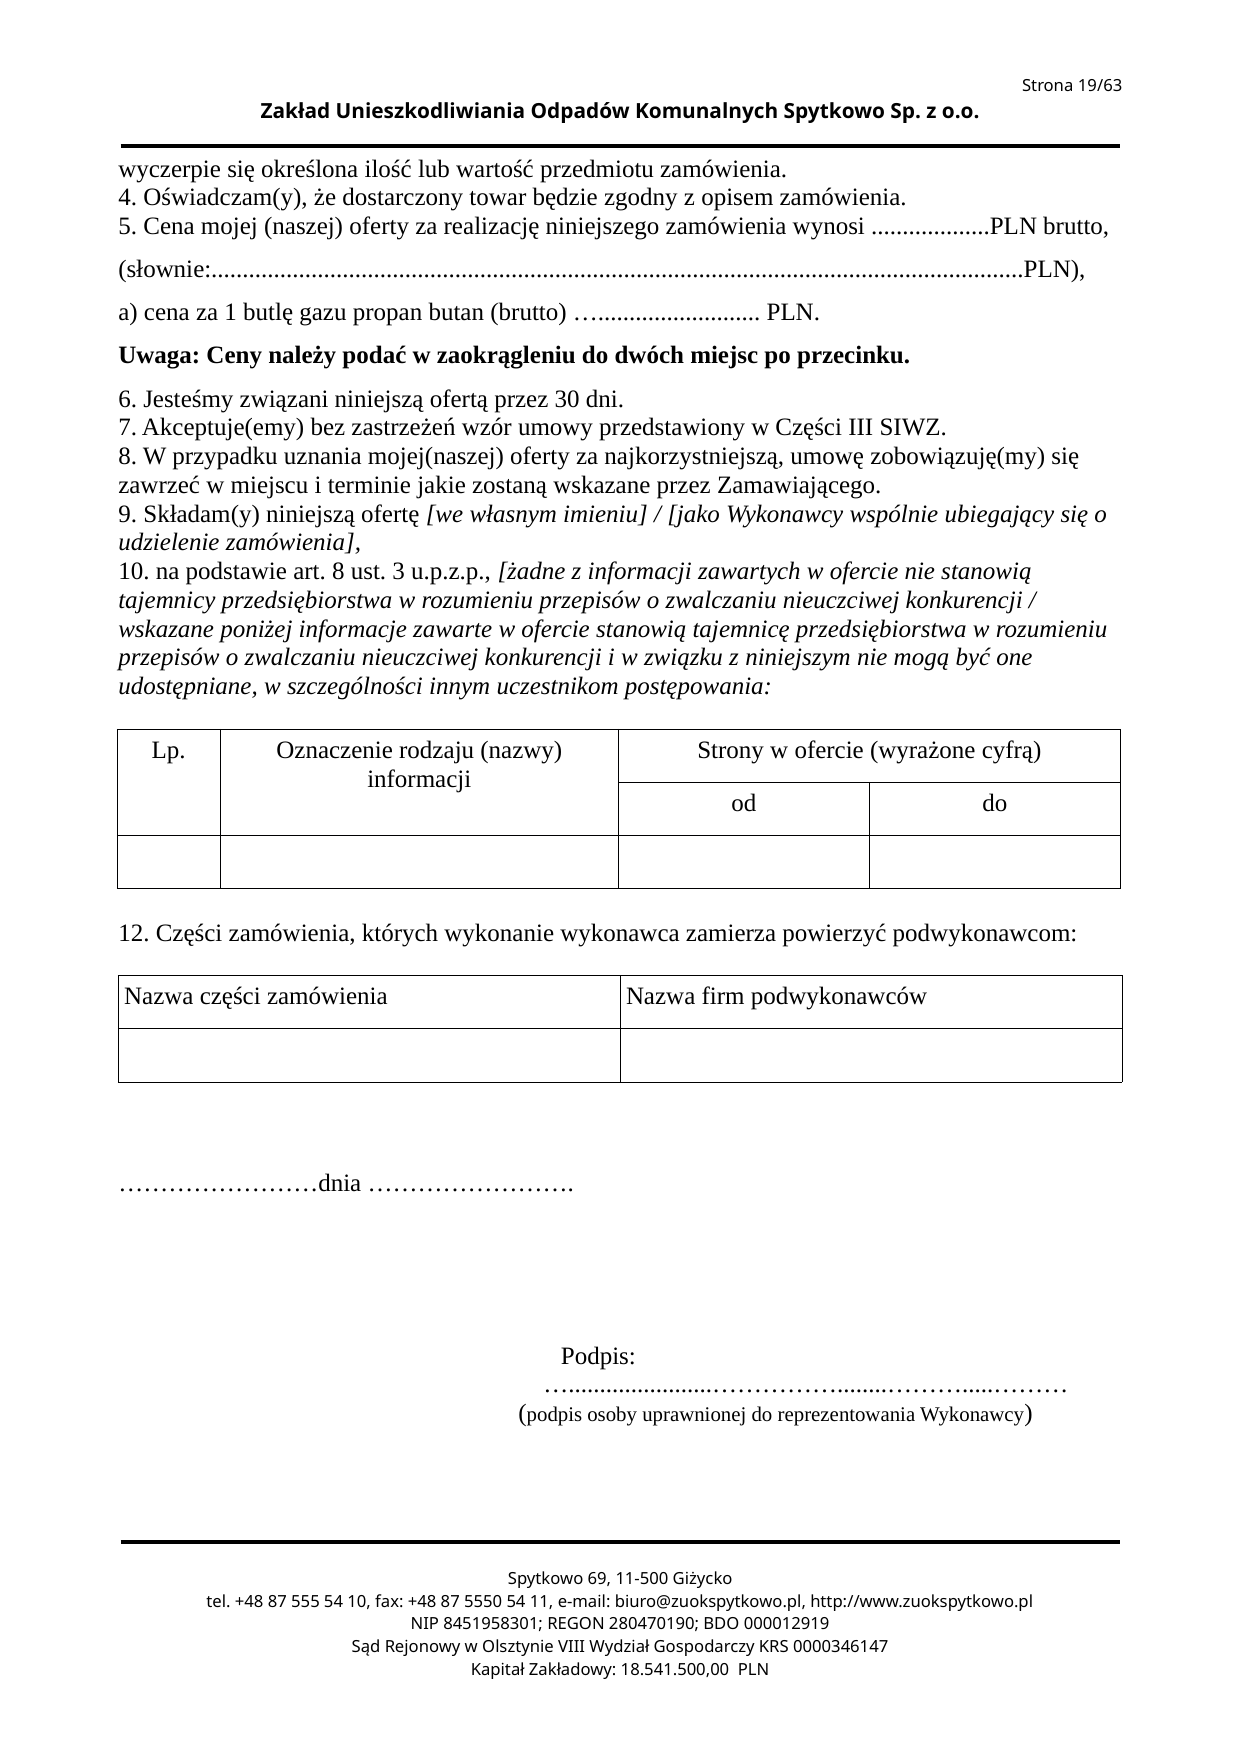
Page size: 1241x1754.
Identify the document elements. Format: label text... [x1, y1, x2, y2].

text 9. Składam(y) niniejszą ofertę [we własnym imieniu] / [jako Wykonawcy wspólnie ubiegający się o udzielenie zamówienia], [118, 499, 1122, 556]
table_header Nazwa firm podwykonawców [621, 976, 1122, 1028]
table_header Strony w ofercie (wyrażone cyfrą) [619, 730, 1120, 782]
text Uwaga: Ceny należy podać w zaokrągleniu do dwóch miejsc po przecinku. [118, 341, 1122, 369]
text 4. Oświadczam(y), że dostarczony towar będzie zgodny z opisem zamówienia. [118, 182, 1122, 211]
table_cell [621, 1029, 1122, 1082]
table_header Oznaczenie rodzaju (nazwy) informacji [221, 730, 618, 835]
table_header Lp. [118, 730, 220, 835]
table_cell [118, 836, 220, 888]
text 12. Części zamówienia, których wykonanie wykonawca zamierza powierzyć podwykonawcom: [118, 918, 1122, 946]
table_header Nazwa części zamówienia [119, 976, 620, 1028]
text ……………………dnia ……………………. [118, 1168, 1122, 1197]
text ….......................……………........……….....……… (podpis osoby uprawnionej do reprezentowania Wykonawcy) [118, 1369, 1122, 1427]
text 7. Akceptuje(emy) bez zastrzeżeń wzór umowy przedstawiony w Części III SIWZ. [118, 412, 1122, 441]
table_cell od [619, 783, 869, 835]
table_cell [619, 836, 869, 888]
table_cell [221, 836, 618, 888]
text wyczerpie się określona ilość lub wartość przedmiotu zamówienia. [118, 154, 1122, 182]
text 10. na podstawie art. 8 ust. 3 u.p.z.p., [żadne z informacji zawartych w ofercie nie stanowią tajemnicy przedsiębiorstwa w rozumieniu przepisów o zwalczaniu nieuczciwej konkurencji / wskazane poniżej informacje zawarte w ofercie stanowią tajemnicę przedsiębiorstwa w rozumieniu przepisów o zwalczaniu nieuczciwej konkurencji i w związku z niniejszym nie mogą być one udostępniane, w szczególności innym uczestnikom postępowania: [118, 556, 1122, 700]
table_cell [870, 836, 1120, 888]
text 5. Cena mojej (naszej) oferty za realizację niniejszego zamówienia wynosi ...................PLN brutto, (słownie:..................................................................................................................................PLN), a) cena za 1 butlę gazu propan butan (brutto) ….......................... PLN. [118, 211, 1122, 326]
text Podpis: [118, 1341, 1122, 1369]
text 6. Jesteśmy związani niniejszą ofertą przez 30 dni. [118, 384, 1122, 412]
text 8. W przypadku uznania mojej(naszej) oferty za najkorzystniejszą, umowę zobowiązuję(my) się zawrzeć w miejscu i terminie jakie zostaną wskazane przez Zamawiającego. [118, 441, 1122, 499]
table_cell [119, 1029, 620, 1082]
table_cell do [870, 783, 1120, 835]
